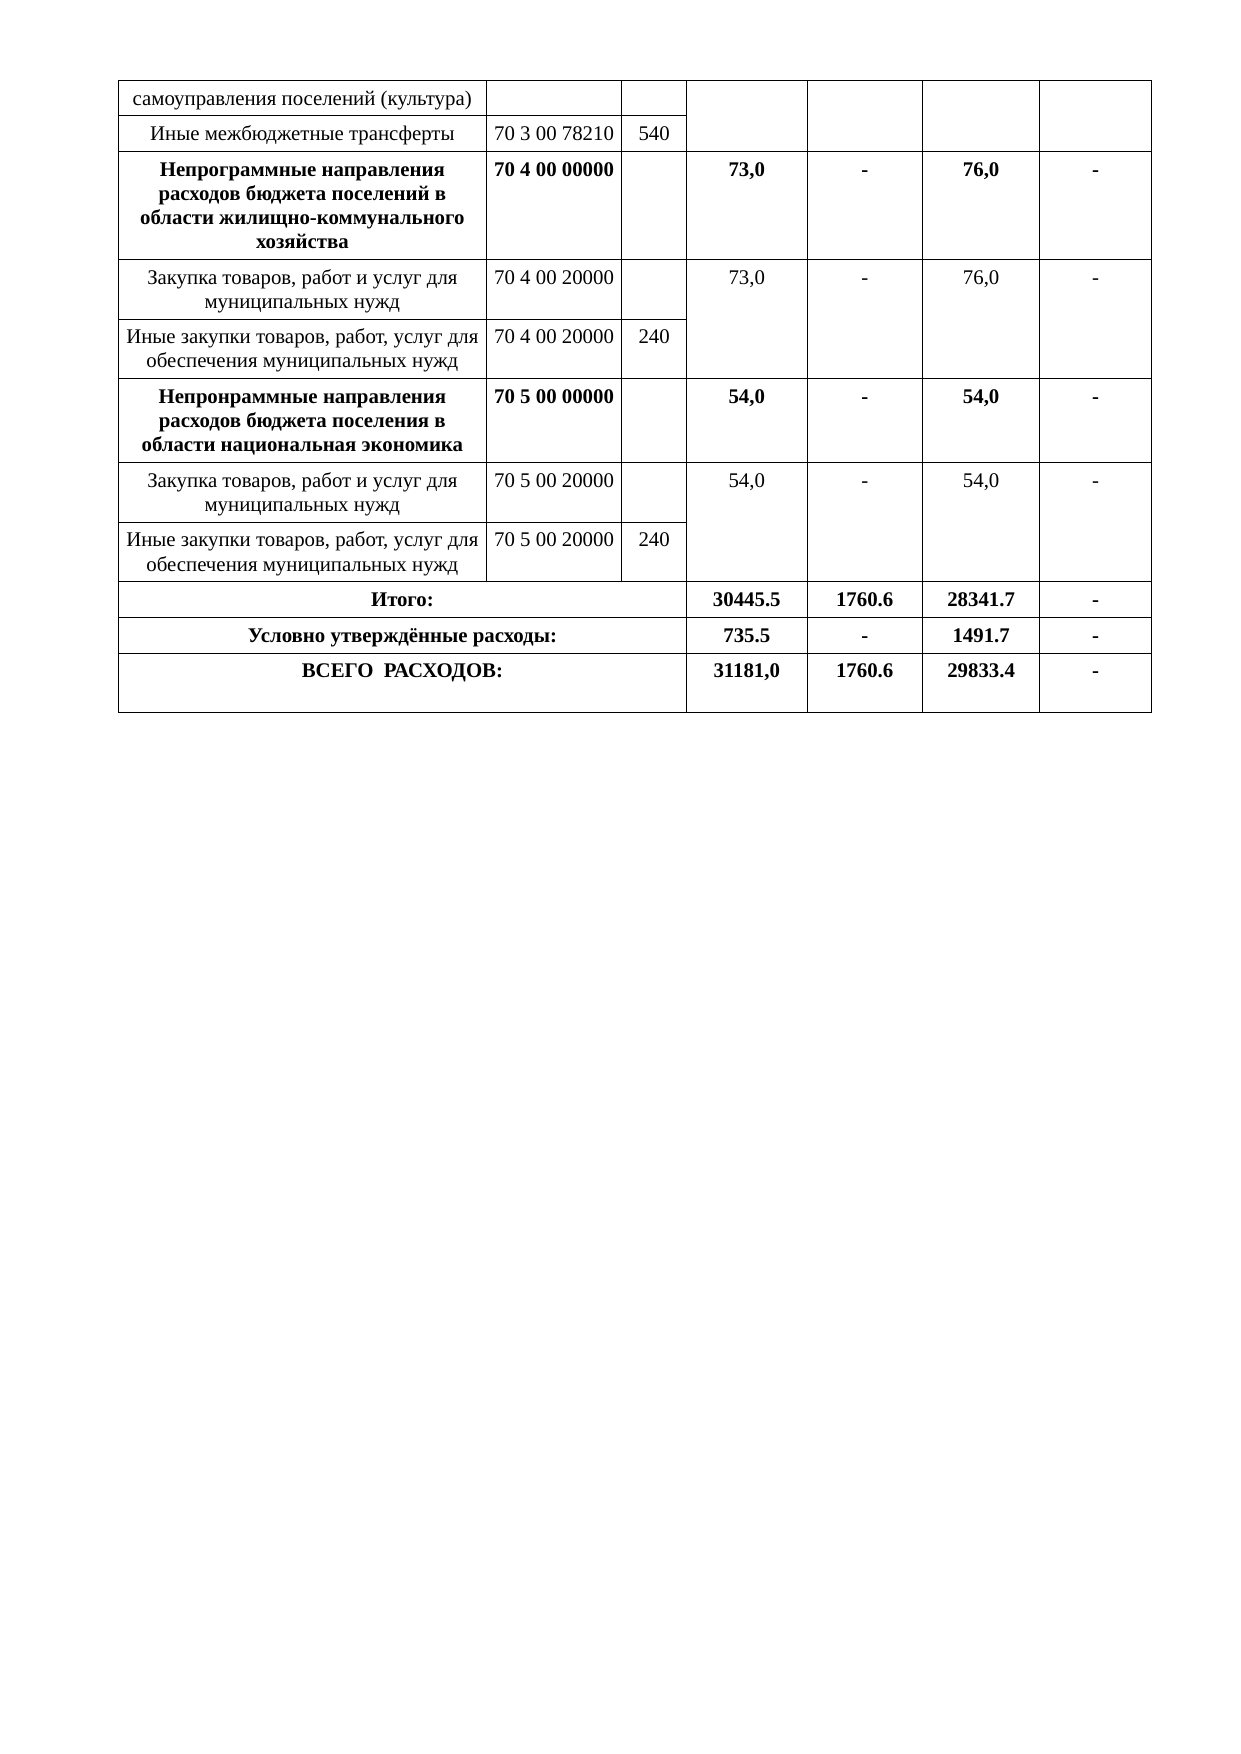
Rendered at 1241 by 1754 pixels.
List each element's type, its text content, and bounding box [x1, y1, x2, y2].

table_cell - [1040, 582, 1151, 617]
table_cell 70 5 00 20000 [487, 523, 621, 581]
table_cell 70 5 00 20000 [487, 463, 621, 522]
table_cell 540 [622, 116, 686, 151]
table_cell - [1040, 618, 1151, 652]
table_cell [622, 152, 686, 259]
table_cell 70 5 00 00000 [487, 379, 621, 462]
table_cell Иные закупки товаров, работ, услуг для обеспечения муниципальных нужд [119, 523, 486, 581]
table_cell [622, 463, 686, 522]
table_cell - [1040, 654, 1151, 712]
table_cell - [1040, 463, 1151, 581]
table_cell 1491,7 [923, 618, 1039, 652]
table_cell 70 4 00 00000 [487, 152, 621, 259]
table_cell 30445,5 [687, 582, 807, 617]
table_cell 54,0 [923, 379, 1039, 462]
table_cell 76,0 [923, 152, 1039, 259]
table_cell ВСЕГО РАСХОДОВ: [119, 654, 686, 712]
table_cell 1760,6 [808, 654, 922, 712]
table_cell 5581,5 [687, 81, 807, 151]
table_cell 5581,5 [923, 81, 1039, 151]
table_cell 240 [622, 523, 686, 581]
table_cell 70 3 00 78210 [487, 116, 621, 151]
table_cell [622, 81, 686, 115]
table_cell 1760,6 [808, 582, 922, 617]
table_cell - [1040, 379, 1151, 462]
table_cell Условно утверждённые расходы: [119, 618, 686, 652]
table_cell - [808, 260, 922, 378]
table_cell - [1040, 81, 1151, 151]
table_cell Закупка товаров, работ и услуг для муниципальных нужд [119, 260, 486, 318]
table_cell 28341,7 [923, 582, 1039, 617]
table_cell 54,0 [923, 463, 1039, 581]
table_cell [622, 379, 686, 462]
table_cell [487, 81, 621, 115]
table_cell - [808, 618, 922, 652]
table_cell Непронраммные направления расходов бюджета поселения в области национальная экономика [119, 379, 486, 462]
table_cell 54,0 [687, 463, 807, 581]
table_cell 29833,4 [923, 654, 1039, 712]
table_cell 70 4 00 20000 [487, 320, 621, 378]
table_cell Иные закупки товаров, работ, услуг для обеспечения муниципальных нужд [119, 320, 486, 378]
table_cell - [1040, 152, 1151, 259]
table_cell 70 4 00 20000 [487, 260, 621, 318]
table_cell 240 [622, 320, 686, 378]
table_cell 73,0 [687, 152, 807, 259]
table_cell Непрограммные направления расходов бюджета поселений в области жилищно-коммунального хозяйства [119, 152, 486, 259]
table_cell Иные межбюджетные трансферты [119, 116, 486, 151]
table_cell 31181,0 [687, 654, 807, 712]
table_cell Закупка товаров, работ и услуг для муниципальных нужд [119, 463, 486, 522]
table_cell - [1040, 260, 1151, 378]
table_cell самоуправления поселений (культура) [119, 81, 486, 115]
table_cell 76,0 [923, 260, 1039, 378]
table_cell Итого: [119, 582, 686, 617]
table_cell - [808, 379, 922, 462]
table_cell 54,0 [687, 379, 807, 462]
table_cell [622, 260, 686, 318]
table_cell 735,5 [687, 618, 807, 652]
table_cell 73,0 [687, 260, 807, 378]
table_cell - [808, 81, 922, 151]
table_cell - [808, 152, 922, 259]
table_cell - [808, 463, 922, 581]
